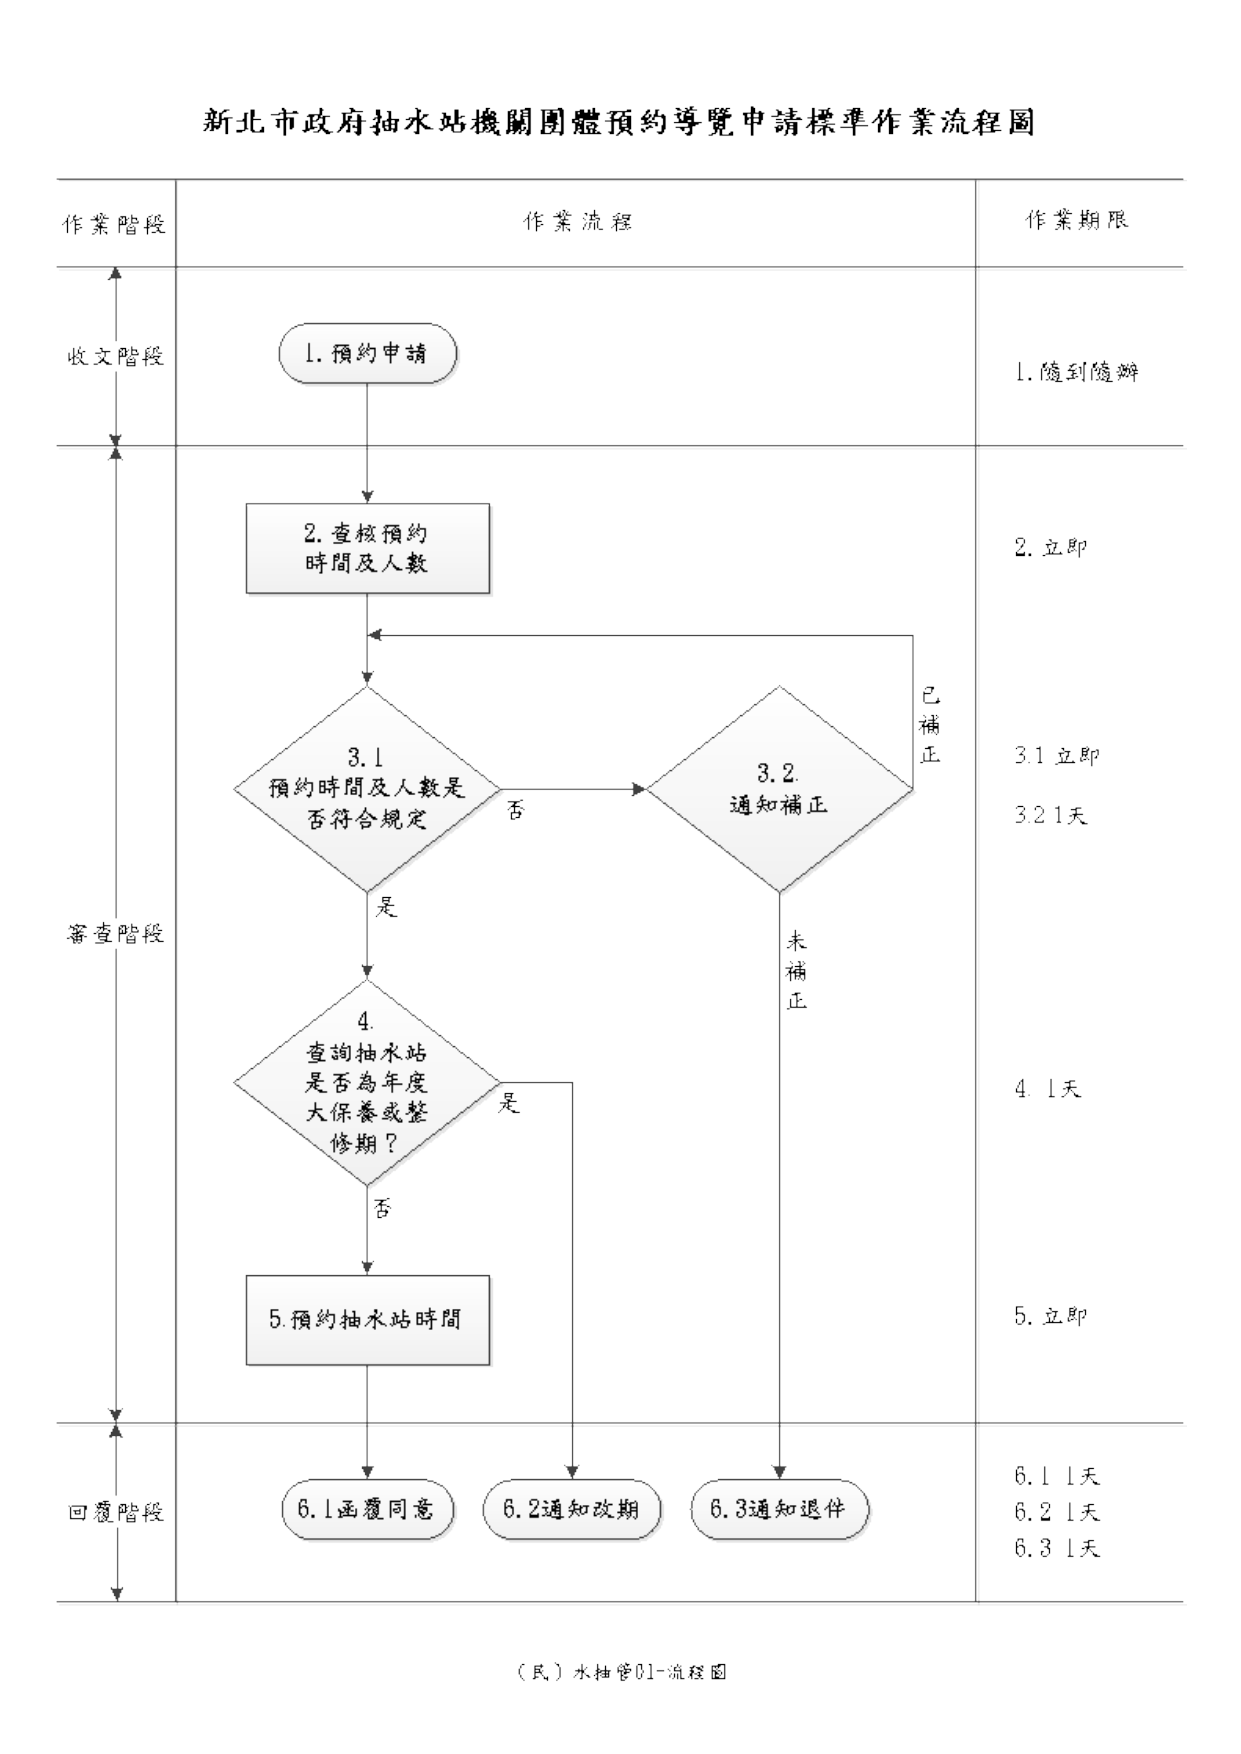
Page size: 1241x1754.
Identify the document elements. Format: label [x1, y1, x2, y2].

picture [56, 97, 1187, 1686]
